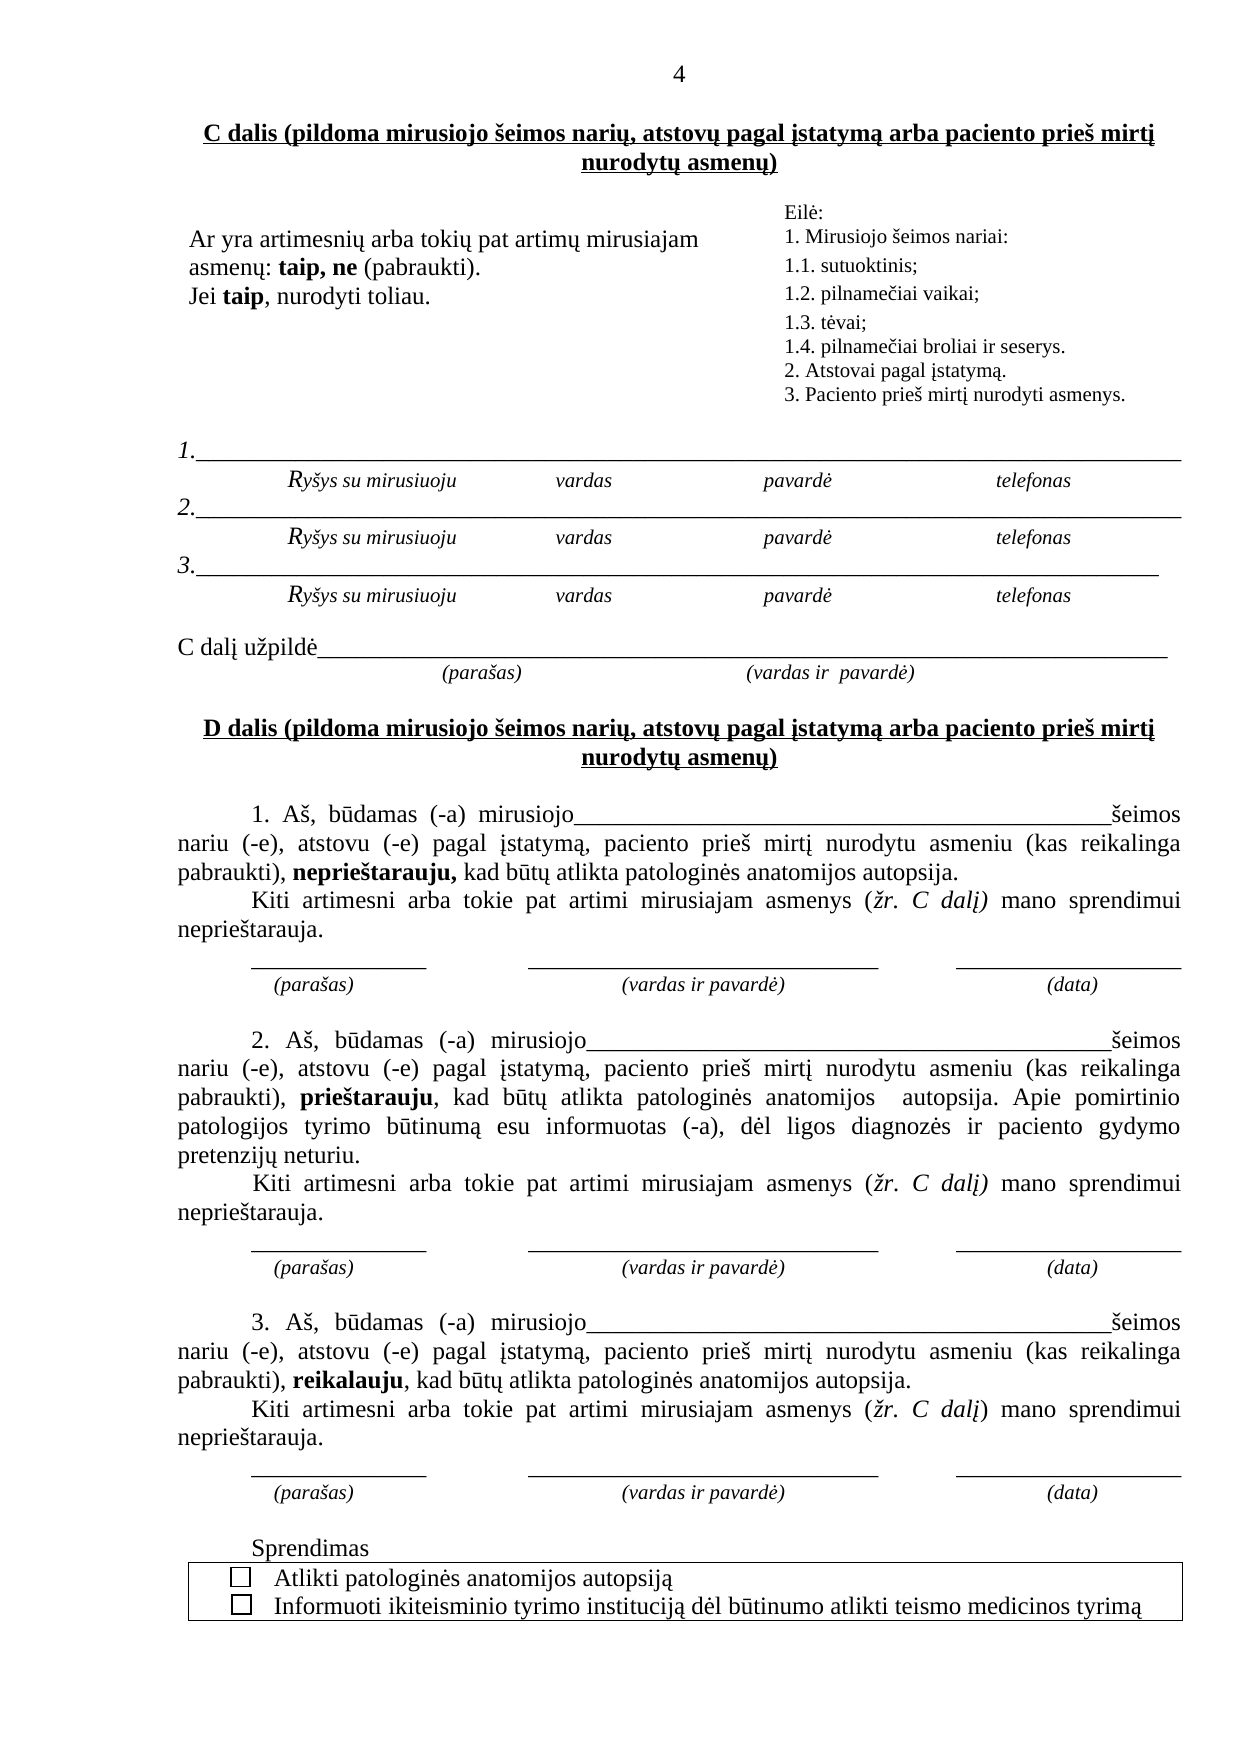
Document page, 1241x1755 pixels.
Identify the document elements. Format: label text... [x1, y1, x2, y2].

table_cell 3. Paciento prieš mirtį nurodyti asmenys. [773, 382, 1181, 406]
text ______________ ____________________________ __________________ [177, 943, 1181, 972]
text Ryšys su mirusiuoju vardas pavardė telefonas [177, 579, 1181, 607]
table_cell [177, 334, 773, 358]
text C dalį užpildė____________________________________________________________________ [177, 632, 1181, 660]
table_cell 1.4. pilnamečiai broliai ir seserys. [773, 334, 1181, 358]
table_cell asmenų: taip, ne (pabraukti). [177, 253, 773, 281]
table_header [177, 200, 773, 224]
table_cell Jei taip, nurodyti toliau. [177, 281, 773, 310]
text Ryšys su mirusiuoju vardas pavardė telefonas [177, 521, 1181, 550]
text (parašas) (vardas ir pavardė) [177, 660, 1181, 684]
table_cell Ar yra artimesnių arba tokių pat artimų mirusiajam [177, 224, 773, 252]
text (parašas) (vardas ir pavardė) (data) [177, 1480, 1181, 1504]
table_cell 1.3. tėvai; [773, 310, 1181, 334]
table_cell [177, 382, 773, 406]
text (parašas) (vardas ir pavardė) (data) [177, 1255, 1181, 1279]
text Kiti artimesni arba tokie pat artimi mirusiajam asmenys (žr. C dalį) mano sprendimui neprieštarauja. [177, 886, 1181, 943]
text 3. Aš, būdamas (-a) mirusiojo__________________________________________šeimos nariu (-e), atstovu (-e) pagal įstatymą, paciento prieš mirtį nurodytu asmeniu (kas reikalinga pabraukti), reikalauju, kad būtų atlikta patologinės anatomijos autopsija. [177, 1307, 1181, 1394]
table_cell 2. Atstovai pagal įstatymą. [773, 358, 1181, 382]
text ______________ ____________________________ __________________ [177, 1451, 1181, 1480]
text Kiti artimesni arba tokie pat artimi mirusiajam asmenys (žr. C dalį) mano sprendimui neprieštarauja. [177, 1394, 1181, 1451]
text Ryšys su mirusiuoju vardas pavardė telefonas [177, 464, 1181, 492]
text 3._____________________________________________________________________________ [177, 550, 1181, 579]
text 2. Aš, būdamas (-a) mirusiojo__________________________________________šeimos nariu (-e), atstovu (-e) pagal įstatymą, paciento prieš mirtį nurodytu asmeniu (kas reikalinga pabraukti), prieštarauju, kad būtų atlikta patologinės anatomijos autopsija. Apie pomirtinio patologijos tyrimo būtinumą esu informuotas (-a), dėl ligos diagnozės ir paciento gydymo pretenzijų neturiu. [177, 1025, 1181, 1168]
table_cell 1. Mirusiojo šeimos nariai: [773, 224, 1181, 252]
table_header Eilė: [773, 200, 1181, 224]
table_header Atlikti patologinės anatomijos autopsiją Informuoti ikiteisminio tyrimo instituciją dėl būtinumo atlikti teismo medicinos tyrimą [189, 1563, 1182, 1620]
text ______________ ____________________________ __________________ [177, 1226, 1181, 1255]
table_cell 1.2. pilnamečiai vaikai; [773, 281, 1181, 310]
text (parašas) (vardas ir pavardė) (data) [177, 972, 1181, 996]
table_cell [177, 358, 773, 382]
table_cell [177, 310, 773, 334]
text Sprendimas [177, 1533, 1181, 1562]
text 2. [177, 492, 1181, 521]
table_cell 1.1. sutuoktinis; [773, 253, 1181, 281]
text 1. Aš, būdamas (-a) mirusiojo___________________________________________šeimos nariu (-e), atstovu (-e) pagal įstatymą, paciento prieš mirtį nurodytu asmeniu (kas reikalinga pabraukti), neprieštarauju, kad būtų atlikta patologinės anatomijos autopsija. [177, 799, 1181, 886]
text 1. [177, 435, 1181, 464]
text Kiti artimesni arba tokie pat artimi mirusiajam asmenys (žr. C dalį) mano sprendimui neprieštarauja. [177, 1168, 1181, 1226]
text C dalis (pildoma mirusiojo šeimos narių, atstovų pagal įstatymą arba paciento prieš mirtį nurodytų asmenų) [177, 118, 1181, 176]
text D dalis (pildoma mirusiojo šeimos narių, atstovų pagal įstatymą arba paciento prieš mirtį nurodytų asmenų) [177, 713, 1181, 771]
